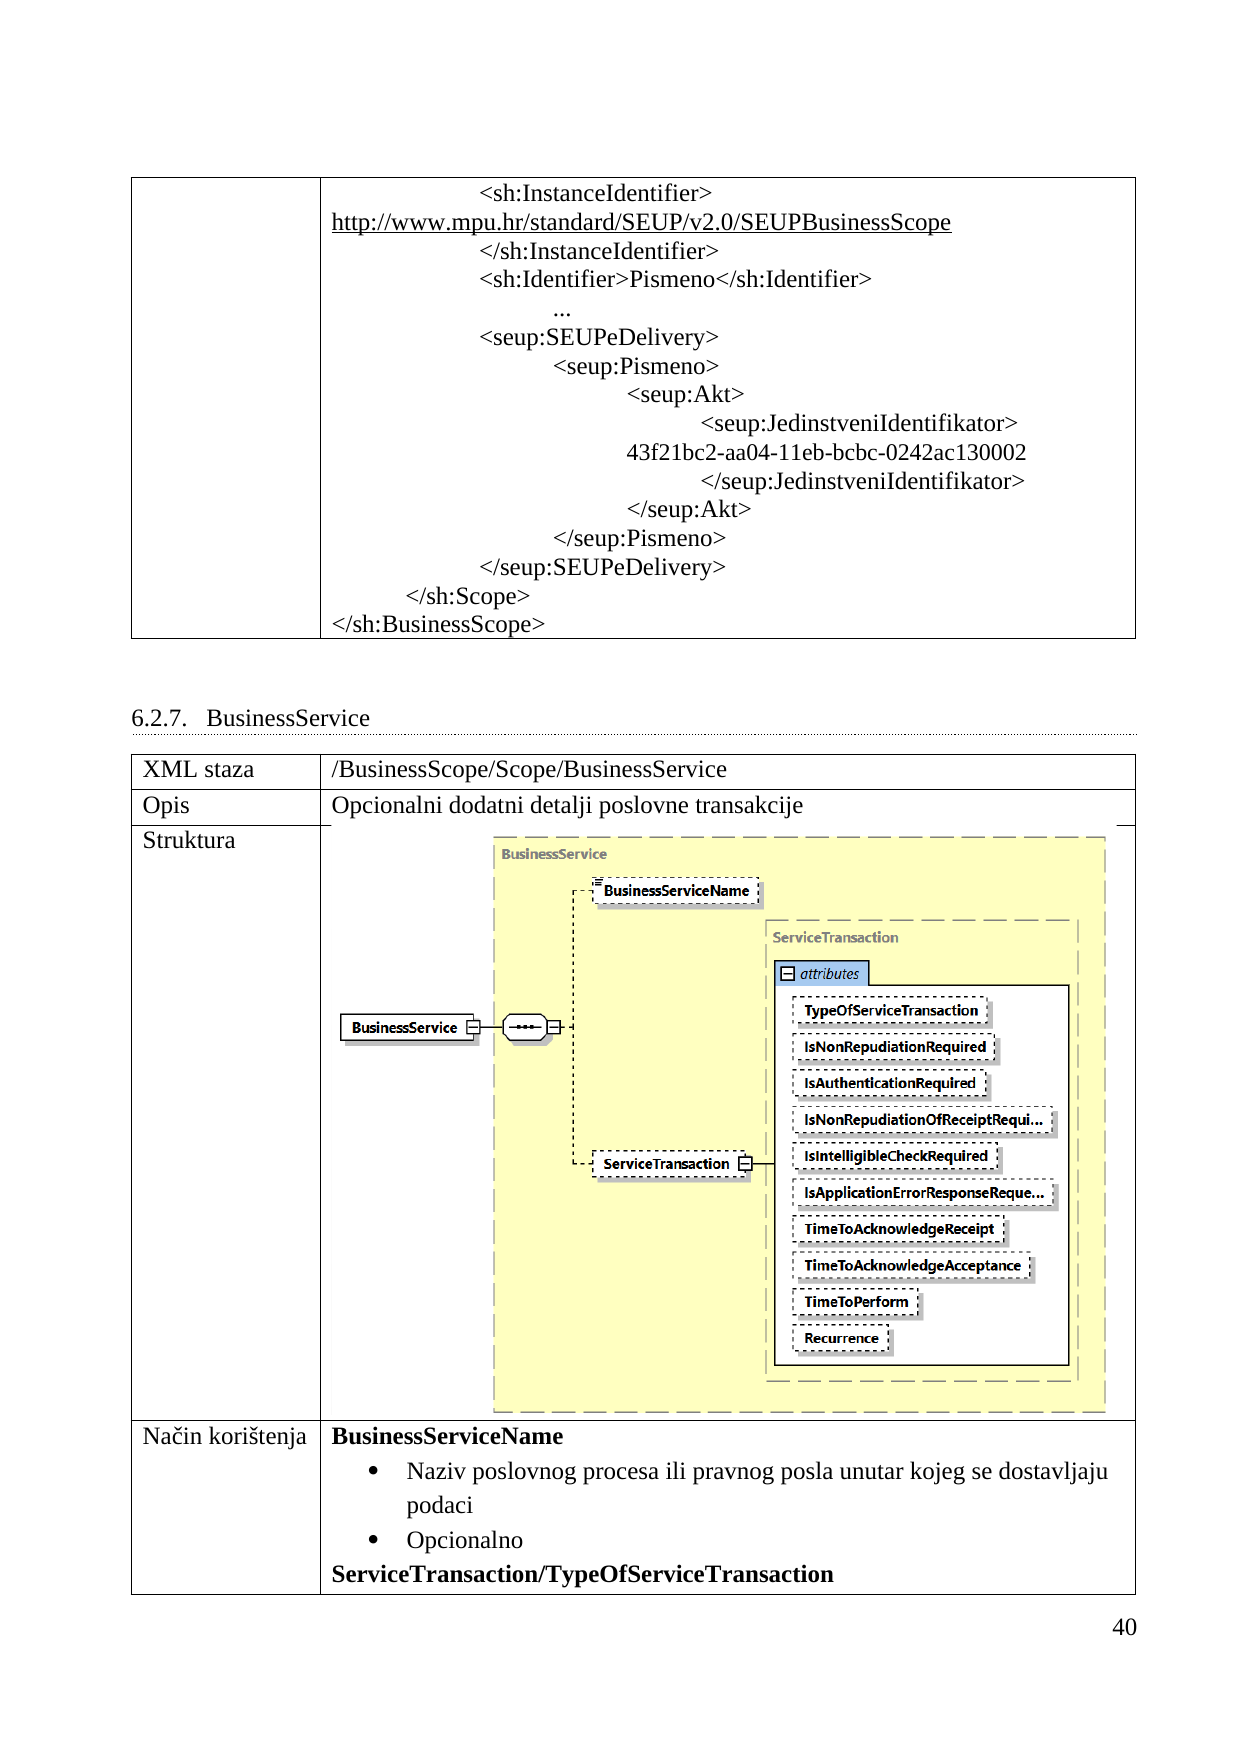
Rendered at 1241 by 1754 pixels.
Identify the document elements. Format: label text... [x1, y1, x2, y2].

subtitle BusinessService [131, 703, 1137, 735]
table_cell Opcionalni dodatni detalji poslovne transakcije [321, 790, 1135, 824]
table_cell Način korištenja [132, 1421, 320, 1594]
table_cell <sh:InstanceIdentifier> http://www.mpu.hr/standard/SEUP/v2.0/SEUPBusinessScope </sh:InstanceIdentifier> <sh:Identifier>Pismeno</sh:Identifier> ... <seup:SEUPeDelivery> <seup:Pismeno> <seup:Akt> <seup:JedinstveniIdentifikator> 43f21bc2-aa04-11eb-bcbc-0242ac130002 </seup:JedinstveniIdentifikator> </seup:Akt> </seup:Pismeno> </seup:SEUPeDelivery> </sh:Scope> </sh:BusinessScope> [321, 178, 1135, 638]
table_cell [132, 178, 320, 638]
table_cell Struktura [132, 826, 320, 1420]
table_cell BusinessServiceName Naziv poslovnog procesa ili pravnog posla unutar kojeg se dostavljaju podaci Opcionalno ServiceTransaction/TypeOfServiceTransaction Zahtjev ili odgovor na zahtjev (opcionalno) Requesting Service Transaction – zahtjev Responding Service Transaction – odgovor ServiceTransaction/ IsNonRepudiationRequired Neporecivost transakcije – zahtjev mora biti ispravno elektronički potpisan true / false ServiceTransaction/ IsNonRepudiationOfReceiptRequired Potvrda primitka mora biti elektronički potpisana true / false ServiceTransaction/ TimeToPerform Rok za rješavanje Datum i vrijeme [321, 1421, 1135, 1594]
table_cell Opis [132, 790, 320, 824]
table_header XML staza [132, 755, 320, 789]
table_cell [321, 826, 1135, 1420]
table_header /BusinessScope/Scope/BusinessService [321, 755, 1135, 789]
